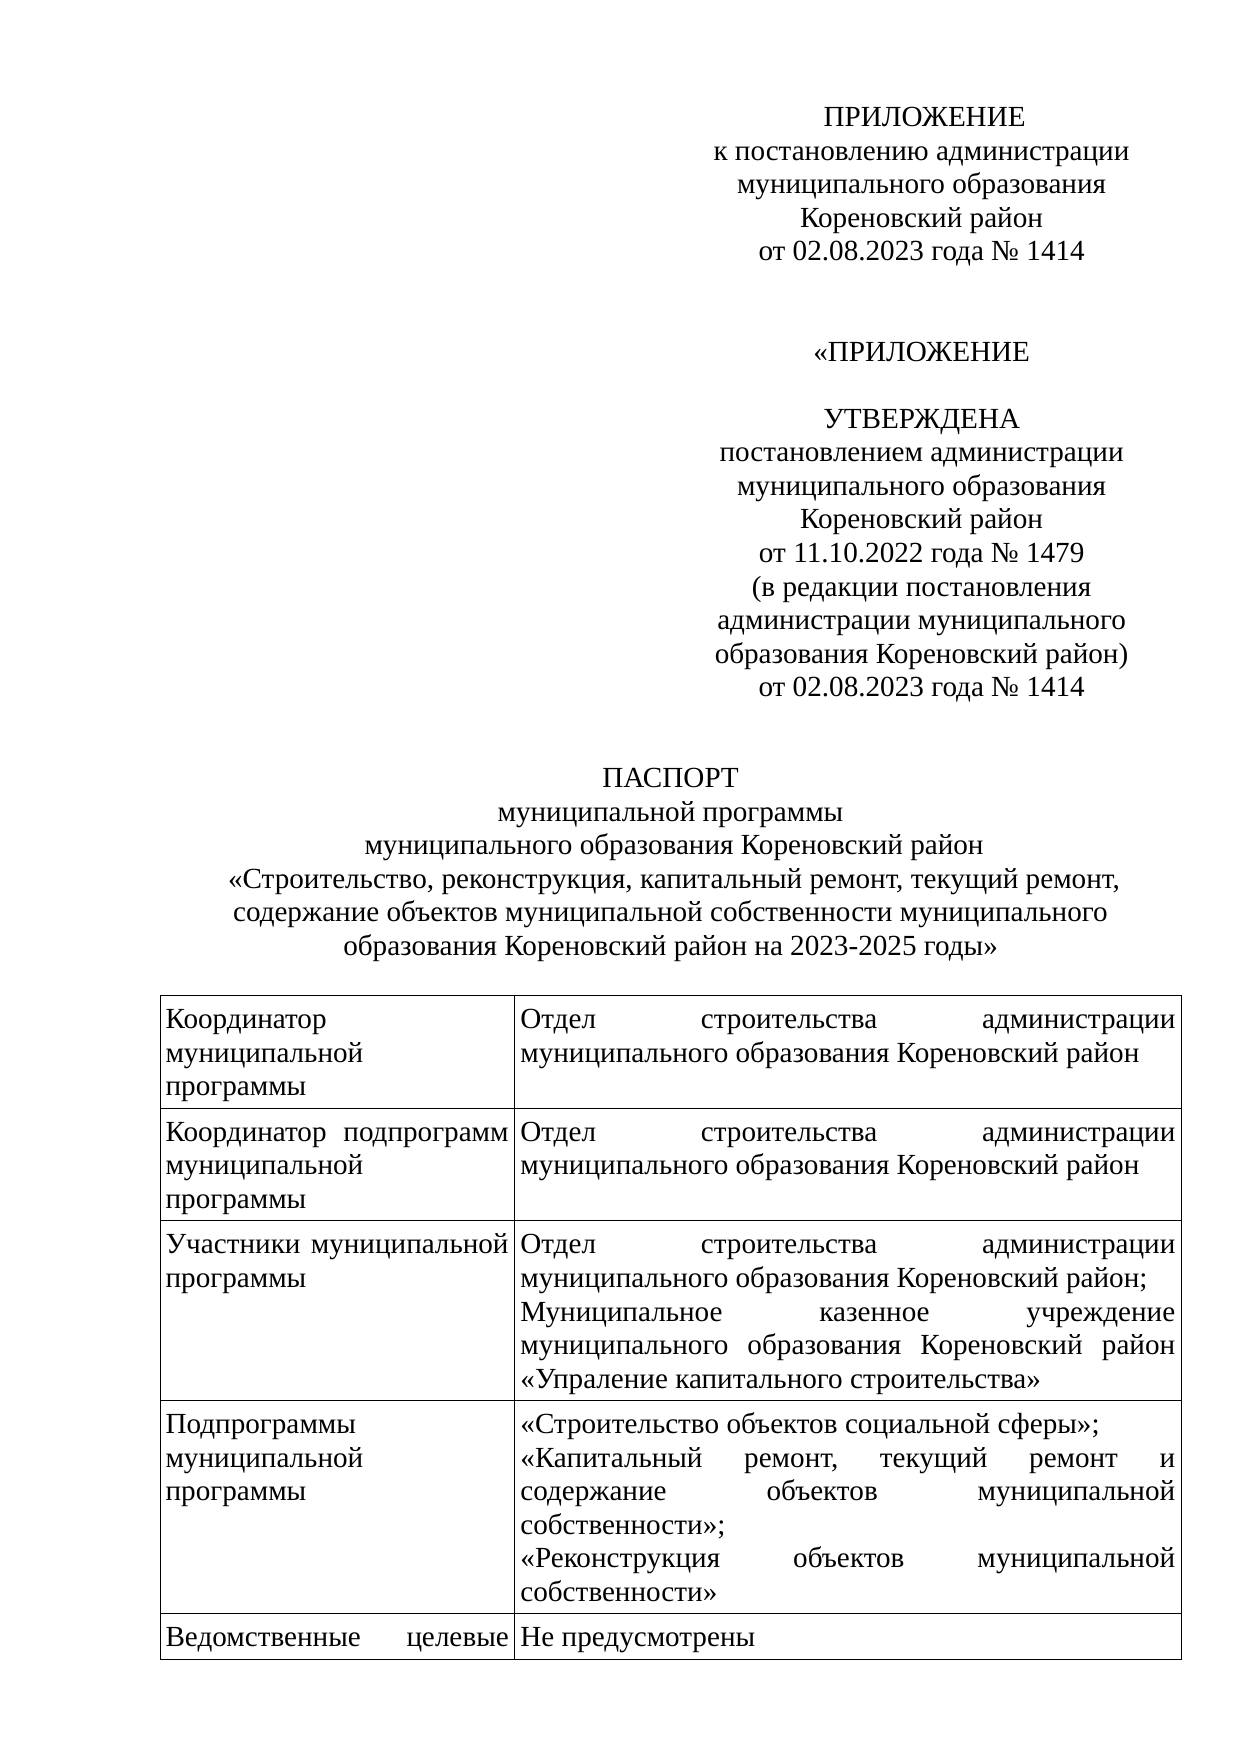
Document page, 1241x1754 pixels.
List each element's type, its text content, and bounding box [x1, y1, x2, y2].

text к постановлению администрации [662, 133, 1181, 166]
table_cell «Строительство объектов социальной сферы»; «Капитальный ремонт, текущий ремонт и содержание объектов муниципальной собственности»; «Реконструкция объектов муниципальной собственности» [515, 1401, 1181, 1613]
text ПАСПОРТ [160, 760, 1181, 794]
table_cell Координатор подпрограмм муниципальной программы [161, 1109, 514, 1220]
table_header Отдел строительства администрации муниципального образования Кореновский район [515, 996, 1181, 1108]
text постановлением администрации муниципального образования Кореновский район [662, 434, 1181, 535]
text от 02.08.2023 года № 1414 [662, 233, 1181, 267]
table_header Координатор муниципальной программы [161, 996, 514, 1108]
text ПРИЛОЖЕНИЕ [160, 99, 1181, 133]
text муниципального образования [662, 166, 1181, 200]
table_cell Ведомственные целевые [161, 1614, 514, 1659]
table_cell Участники муниципальной программы [161, 1221, 514, 1400]
text УТВЕРЖДЕНА [662, 401, 1181, 434]
text (в редакции постановления администрации муниципального образования Кореновский район) [662, 569, 1181, 669]
text от 02.08.2023 года № 1414 [662, 669, 1181, 703]
text муниципального образования Кореновский район [160, 827, 1181, 861]
text Кореновский район [662, 200, 1181, 233]
table_cell Отдел строительства администрации муниципального образования Кореновский район; Муниципальное казенное учреждение муниципального образования Кореновский район «Упраление капитального строительства» [515, 1221, 1181, 1400]
text «ПРИЛОЖЕНИЕ [662, 334, 1181, 367]
text от 11.10.2022 года № 1479 [662, 535, 1181, 569]
text муниципальной программы [160, 794, 1181, 827]
text «Строительство, реконструкция, капитальный ремонт, текущий ремонт, содержание объектов муниципальной собственности муниципального образования Кореновский район на 2023-2025 годы» [160, 861, 1181, 962]
table_cell Отдел строительства администрации муниципального образования Кореновский район [515, 1109, 1181, 1220]
table_cell Не предусмотрены [515, 1614, 1181, 1659]
table_cell Подпрограммы муниципальной программы [161, 1401, 514, 1613]
